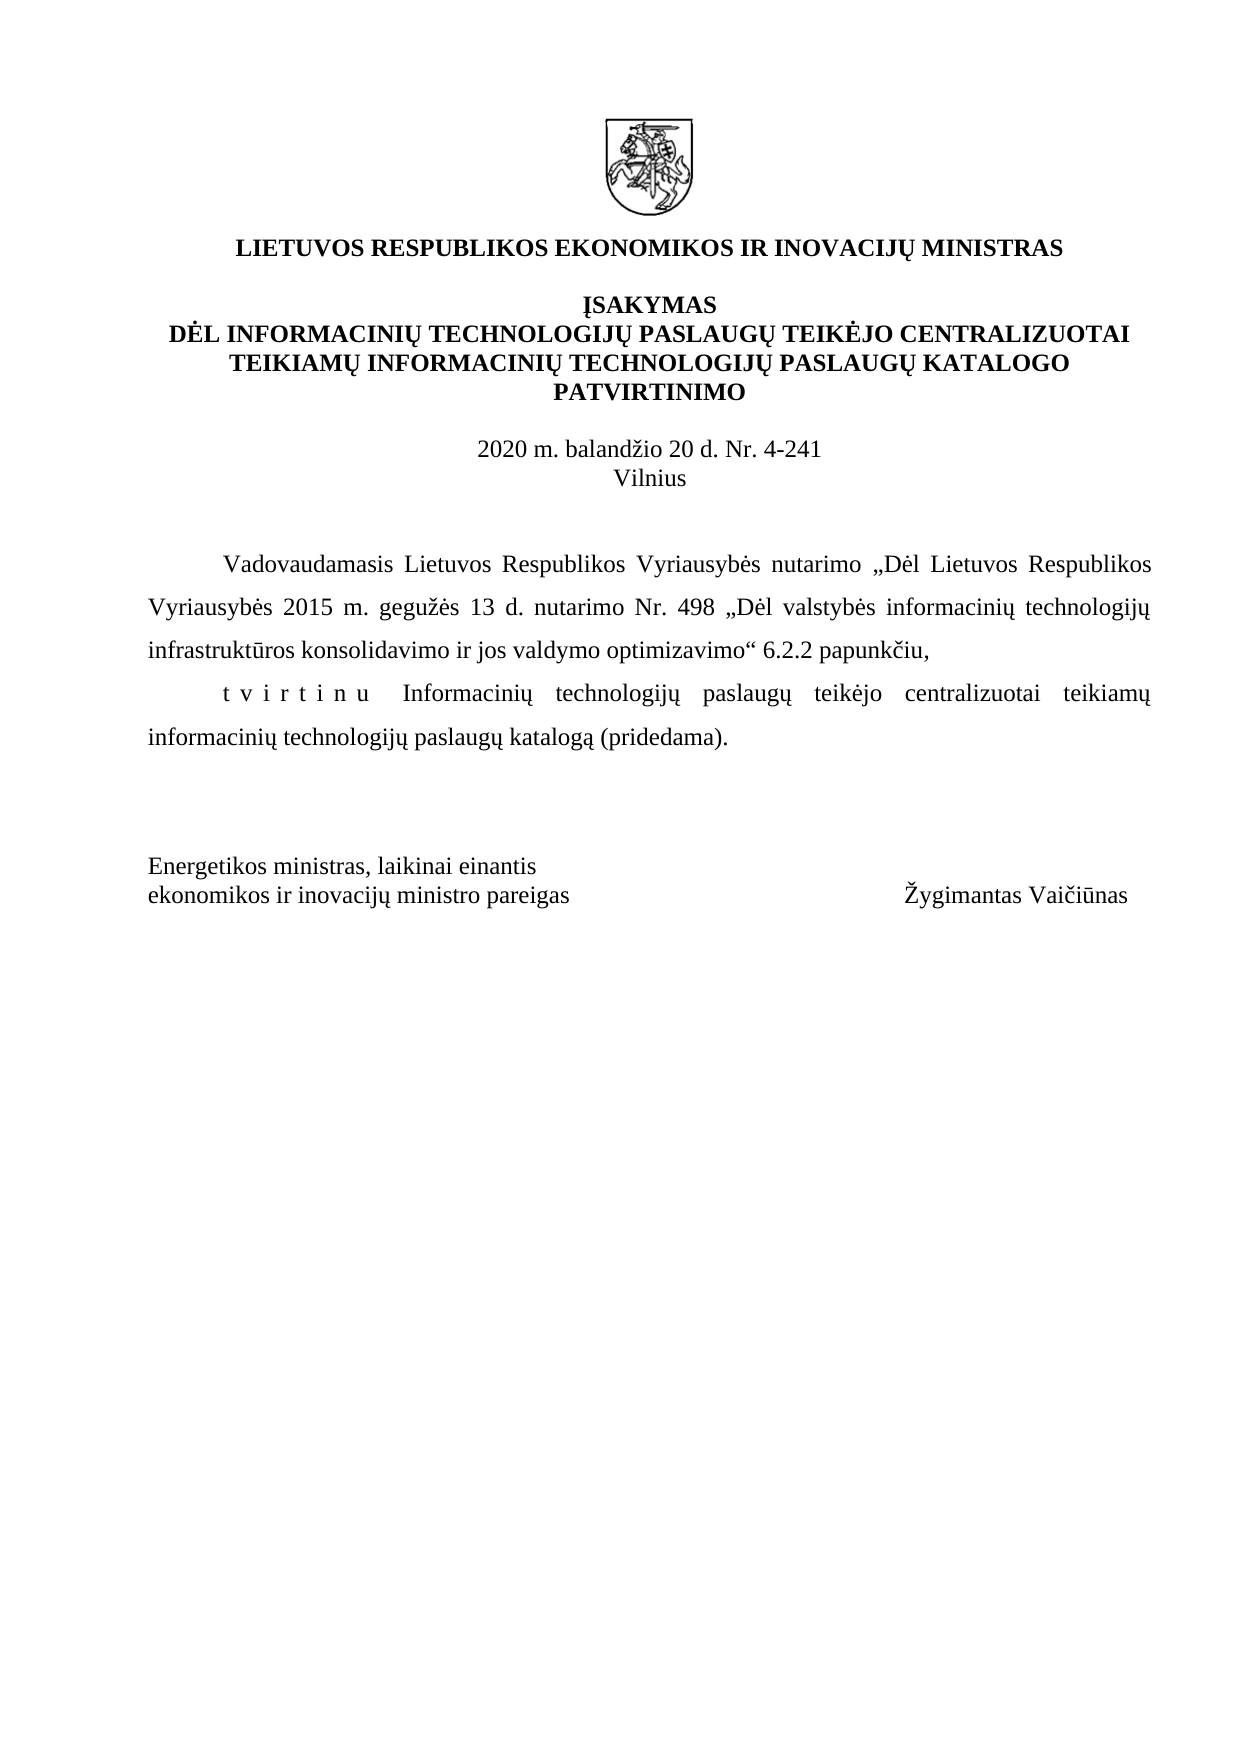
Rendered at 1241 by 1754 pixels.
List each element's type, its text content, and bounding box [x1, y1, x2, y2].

text tvirtinu Informacinių technologijų paslaugų teikėjo centralizuotai teikiamų informacinių technologijų paslaugų katalogą (pridedama). [148, 678, 1152, 750]
text ekonomikos ir inovacijų ministro pareigas Žygimantas Vaičiūnas [148, 880, 1152, 908]
text Vadovaudamasis Lietuvos Respublikos Vyriausybės nutarimo „Dėl Lietuvos Respublikos Vyriausybės 2015 m. gegužės 13 d. nutarimo Nr. 498 „Dėl valstybės informacinių technologijų infrastruktūros konsolidavimo ir jos valdymo optimizavimo“ 6.2.2 papunkčiu, [148, 549, 1152, 664]
text 2020 m. balandžio 20 d. Nr. 4-241 [148, 434, 1152, 463]
text DĖL INFORMACINIŲ TECHNOLOGIJŲ PASLAUGŲ TEIKĖJO CENTRALIZUOTAI TEIKIAMŲ INFORMACINIŲ TECHNOLOGIJŲ PASLAUGŲ KATALOGO PATVIRTINIMO [148, 319, 1152, 405]
text Vilnius [148, 463, 1152, 492]
text Energetikos ministras, laikinai einantis [148, 851, 1152, 880]
text LIETUVOS RESPUBLIKOS Ekonomikos ir inovacijų MINISTRAS [148, 233, 1152, 262]
text įsakymas [148, 290, 1152, 319]
